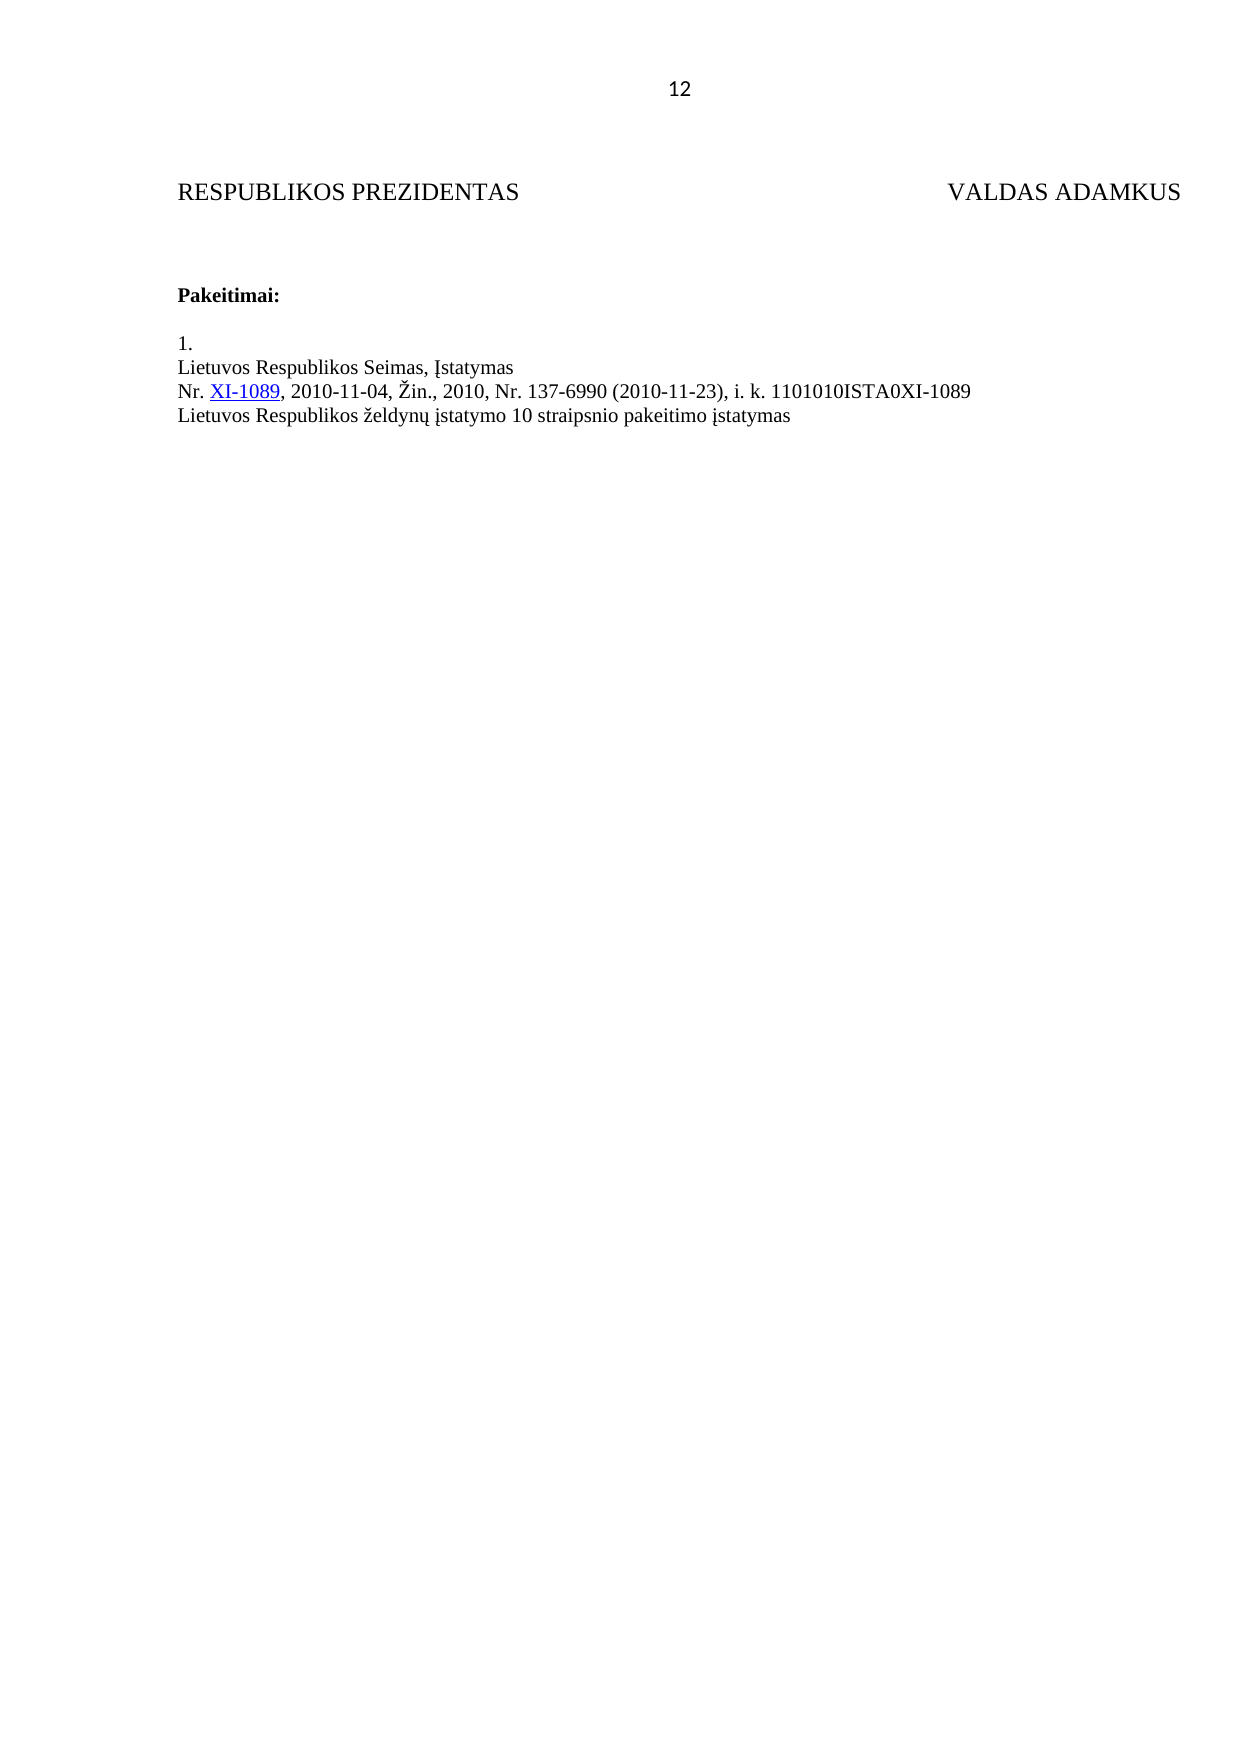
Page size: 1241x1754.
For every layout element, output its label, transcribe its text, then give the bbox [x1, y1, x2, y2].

text Pakeitimai: [177, 283, 1181, 307]
text RESPUBLIKOS PREZIDENTAS VALDAS ADAMKUS [177, 177, 1181, 206]
text Nr. XI-1089, 2010-11-04, Žin., 2010, Nr. 137-6990 (2010-11-23), i. k. 1101010ISTA0XI-1089 [177, 379, 1181, 403]
text Lietuvos Respublikos želdynų įstatymo 10 straipsnio pakeitimo įstatymas [177, 403, 1181, 427]
text Lietuvos Respublikos Seimas, Įstatymas [177, 355, 1181, 379]
text 1. [177, 331, 1181, 355]
